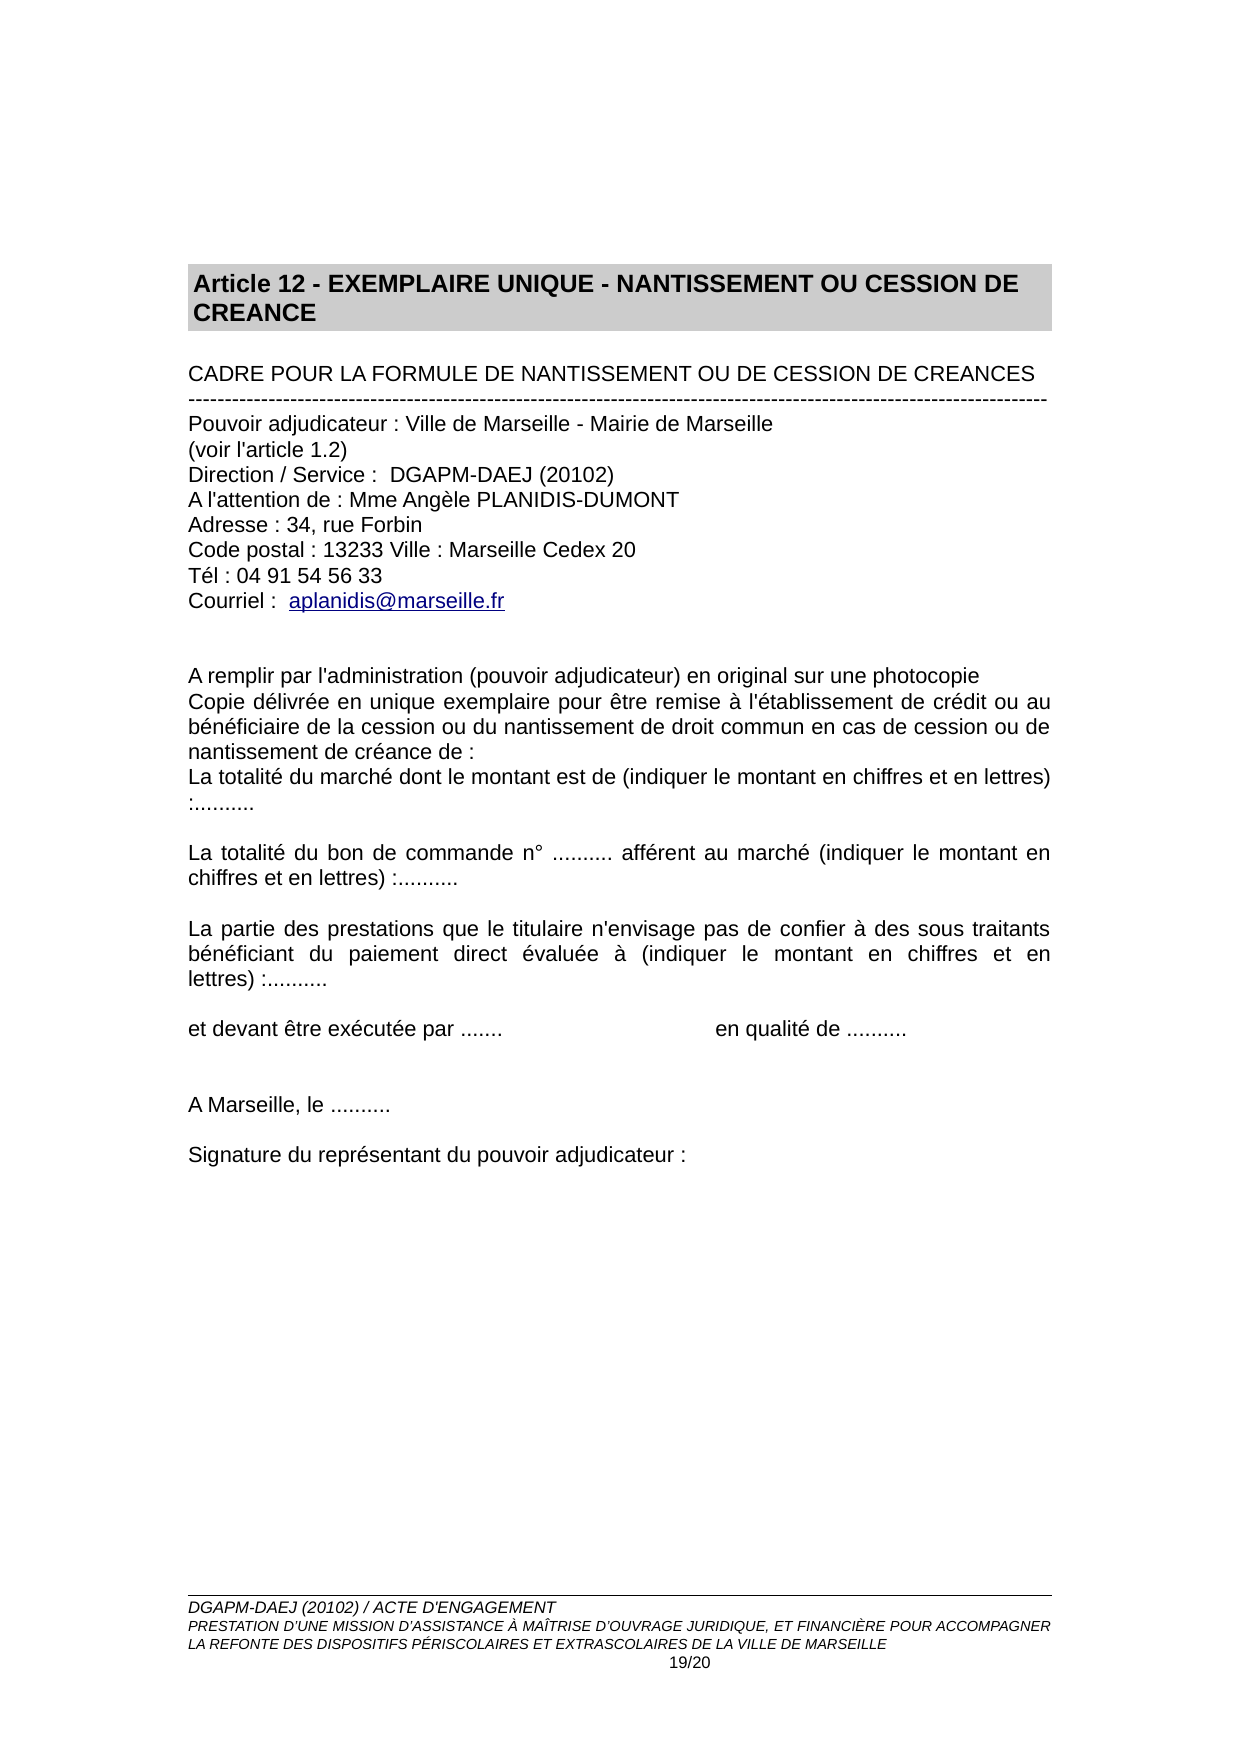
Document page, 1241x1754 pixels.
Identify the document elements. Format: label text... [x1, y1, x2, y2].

text Courriel : aplanidis@marseille.fr [188, 588, 1052, 613]
text La partie des prestations que le titulaire n'envisage pas de confier à des sous traitants bénéficiant du paiement direct évaluée à (indiquer le montant en chiffres et en lettres) :.......... [188, 915, 1052, 991]
text et devant être exécutée par ....... en qualité de .......... [188, 1016, 1052, 1041]
text A l'attention de : Mme Angèle PLANIDIS-DUMONT [188, 487, 1052, 512]
text ---------------------------------------------------------------------------------------------------------------------- [188, 386, 1052, 411]
text (voir l'article 1.2) [188, 436, 1052, 462]
text Tél : 04 91 54 56 33 [188, 562, 1052, 588]
text A remplir par l'administration (pouvoir adjudicateur) en original sur une photocopie [188, 663, 1052, 688]
text Pouvoir adjudicateur : Ville de Marseille - Mairie de Marseille [188, 411, 1052, 436]
text Adresse : 34, rue Forbin [188, 512, 1052, 537]
text La totalité du bon de commande n° .......... afférent au marché (indiquer le montant en chiffres et en lettres) :.......... [188, 840, 1052, 890]
text La totalité du marché dont le montant est de (indiquer le montant en chiffres et en lettres) :.......... [188, 764, 1052, 814]
text Signature du représentant du pouvoir adjudicateur : [188, 1142, 1052, 1167]
subtitle EXEMPLAIRE UNIQUE - NANTISSEMENT OU CESSION DE CREANCE [190, 266, 1050, 329]
text A Marseille, le .......... [188, 1092, 1052, 1117]
text Code postal : 13233 Ville : Marseille Cedex 20 [188, 537, 1052, 562]
text Direction / Service : DGAPM-DAEJ (20102) [188, 462, 1052, 487]
text CADRE POUR LA FORMULE DE NANTISSEMENT OU DE CESSION DE CREANCES [188, 361, 1052, 386]
text Copie délivrée en unique exemplaire pour être remise à l'établissement de crédit ou au bénéficiaire de la cession ou du nantissement de droit commun en cas de cession ou de nantissement de créance de : [188, 688, 1052, 764]
